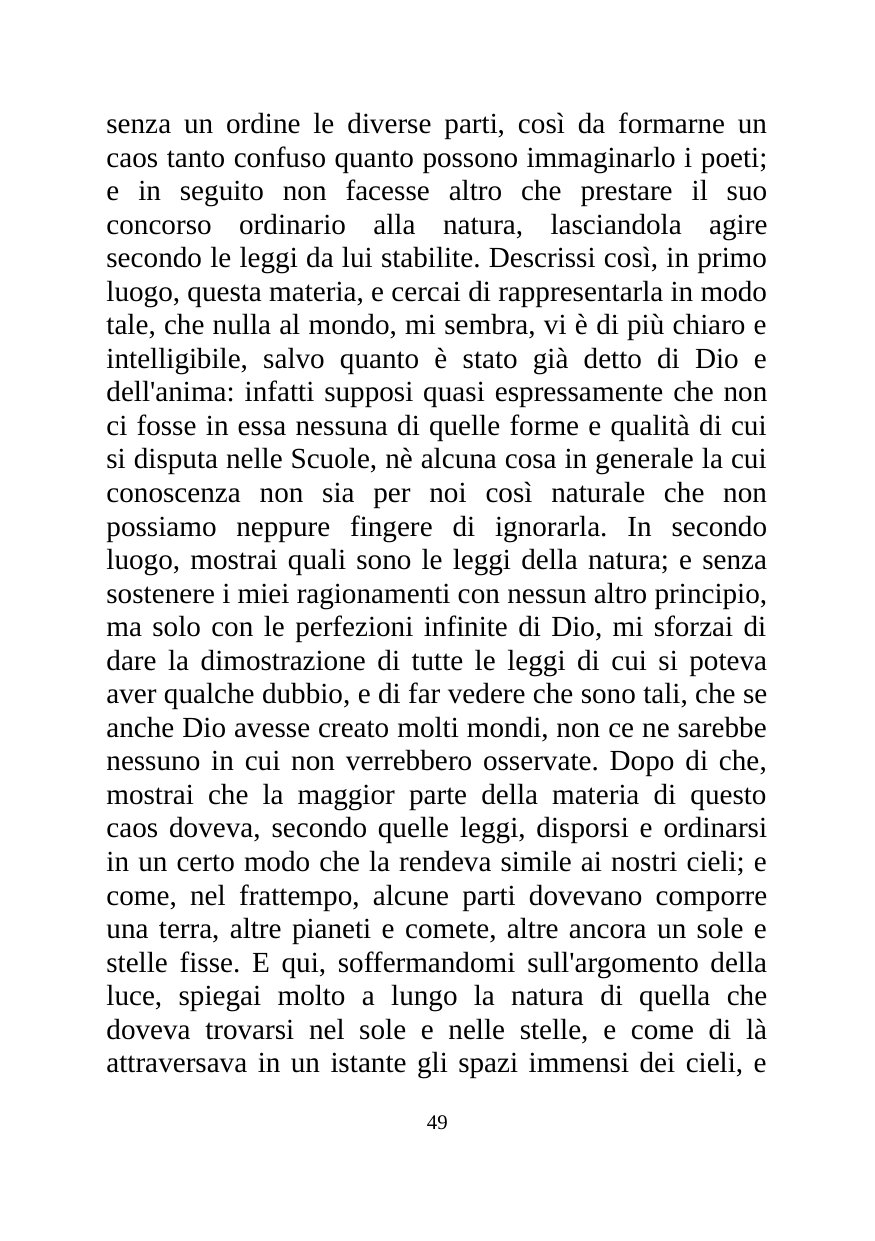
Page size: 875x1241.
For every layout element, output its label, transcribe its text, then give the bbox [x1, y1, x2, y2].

text senza un ordine le diverse parti, così da formarne un caos tanto confuso quanto possono immaginarlo i poeti; e in seguito non facesse altro che prestare il suo concorso ordinario alla natura, lasciandola agire secondo le leggi da lui stabilite. Descrissi così, in primo luogo, questa materia, e cercai di rappresentarla in modo tale, che nulla al mondo, mi sembra, vi è di più chiaro e intelligibile, salvo quanto è stato già detto di Dio e dell'anima: infatti supposi quasi espressamente che non ci fosse in essa nessuna di quelle forme e qualità di cui si disputa nelle Scuole, nè alcuna cosa in generale la cui conoscenza non sia per noi così naturale che non possiamo neppure fingere di ignorarla. In secondo luogo, mostrai quali sono le leggi della natura; e senza sostenere i miei ragionamenti con nessun altro principio, ma solo con le perfezioni infinite di Dio, mi sforzai di dare la dimostrazione di tutte le leggi di cui si poteva aver qualche dubbio, e di far vedere che sono tali, che se anche Dio avesse creato molti mondi, non ce ne sarebbe nessuno in cui non verrebbero osservate. Dopo di che, mostrai che la maggior parte della materia di questo caos doveva, secondo quelle leggi, disporsi e ordinarsi in un certo modo che la rendeva simile ai nostri cieli; e come, nel frattempo, alcune parti dovevano comporre una terra, altre pianeti e comete, altre ancora un sole e stelle fisse. E qui, soffermandomi sull'argomento della luce, spiegai molto a lungo la natura di quella che doveva trovarsi nel sole e nelle stelle, e come di là attraversava in un istante gli spazi immensi dei cieli, e [106, 106, 768, 1079]
